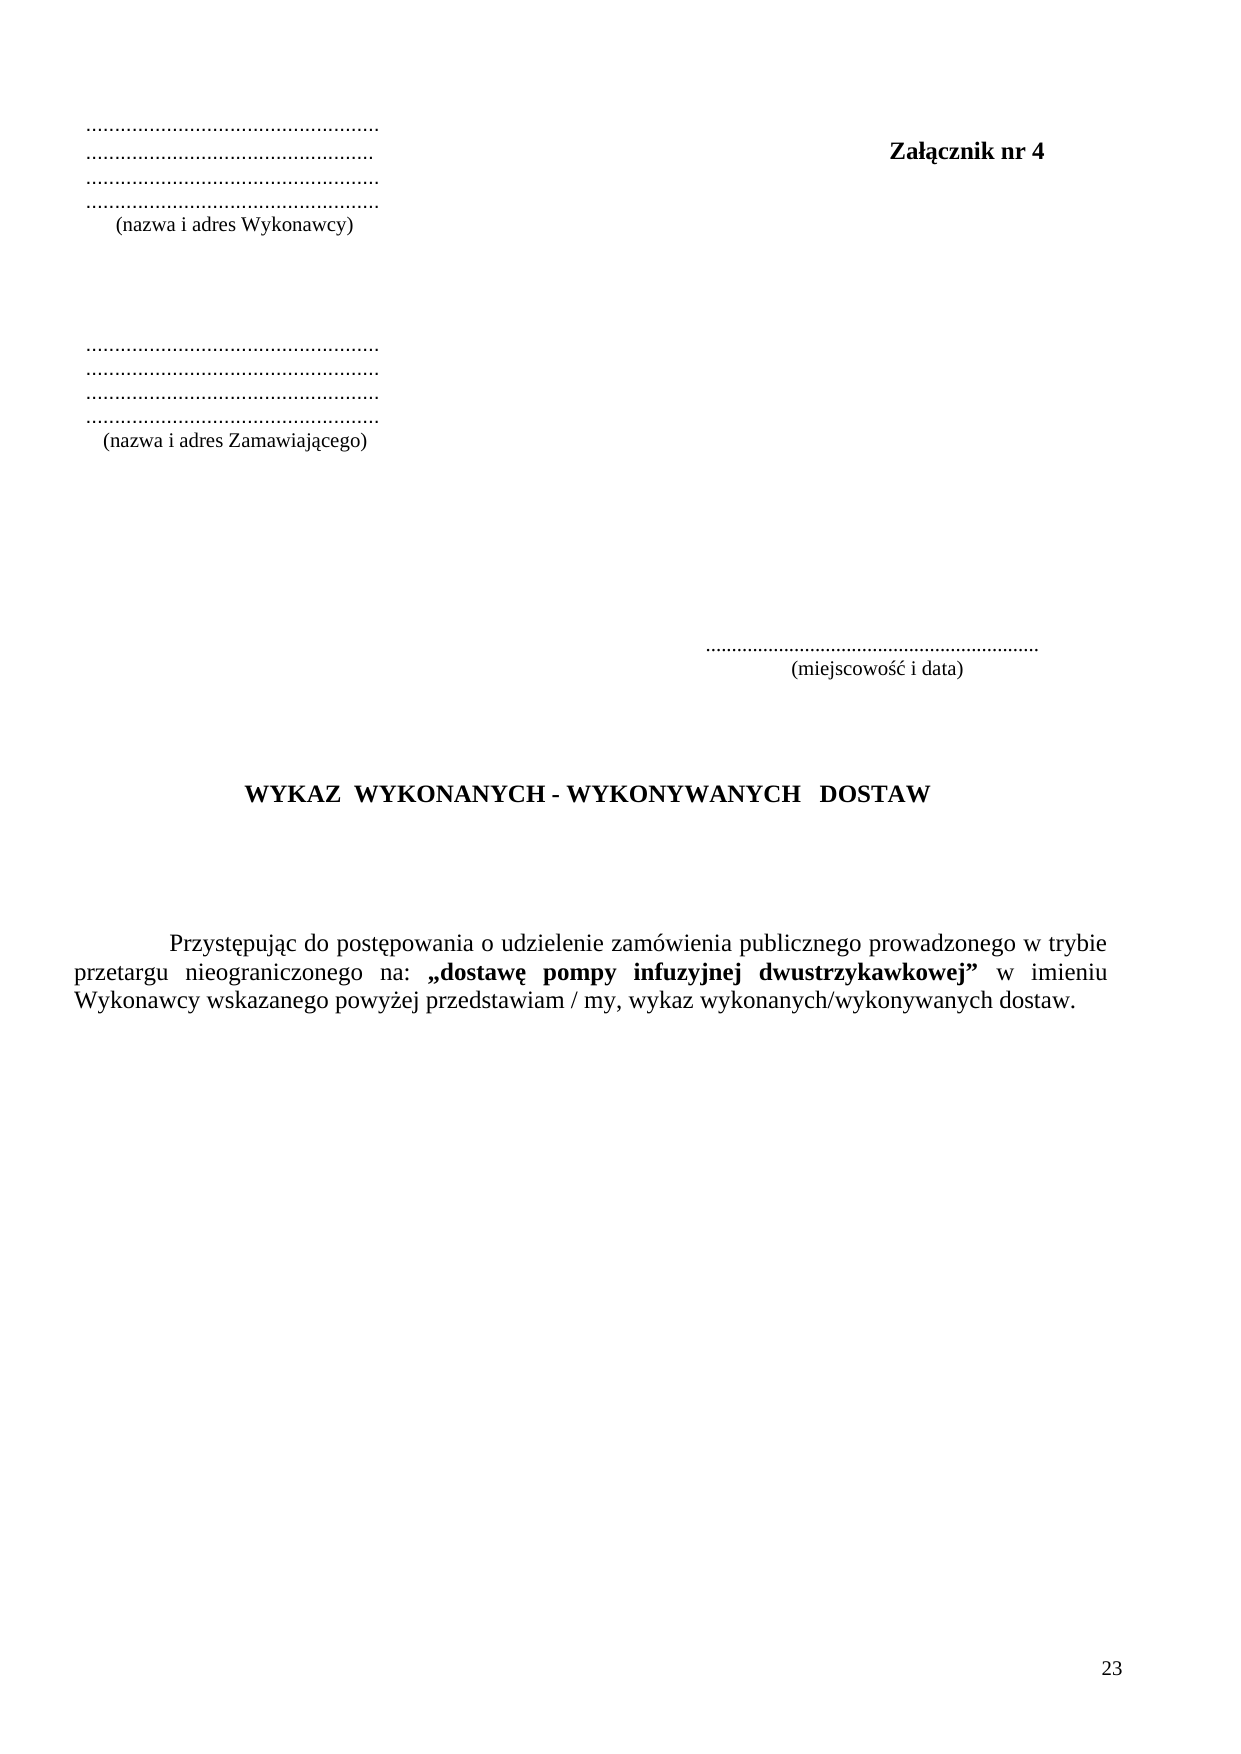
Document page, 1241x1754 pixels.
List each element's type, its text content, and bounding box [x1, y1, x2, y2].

table_header ................................................... .................................................. Załącznik nr 4 ................................................... ................................................... (nazwa i adres Wykonawcy) ................................................... ................................................... ................................................... ................................................... (nazwa i adres Zamawiającego) ................................................................ (miejscowość i data) WYKAZ WYKONANYCH - WYKONYWANYCH DOSTAW Przystępując do postępowania o udzielenie zamówienia publicznego prowadzonego w trybie przetargu nieograniczonego na: „dostawę pompy infuzyjnej dwustrzykawkowej” w imieniu Wykonawcy wskazanego powyżej przedstawiam / my, wykaz wykonanych/wykonywanych dostaw. [74, 59, 1107, 1452]
